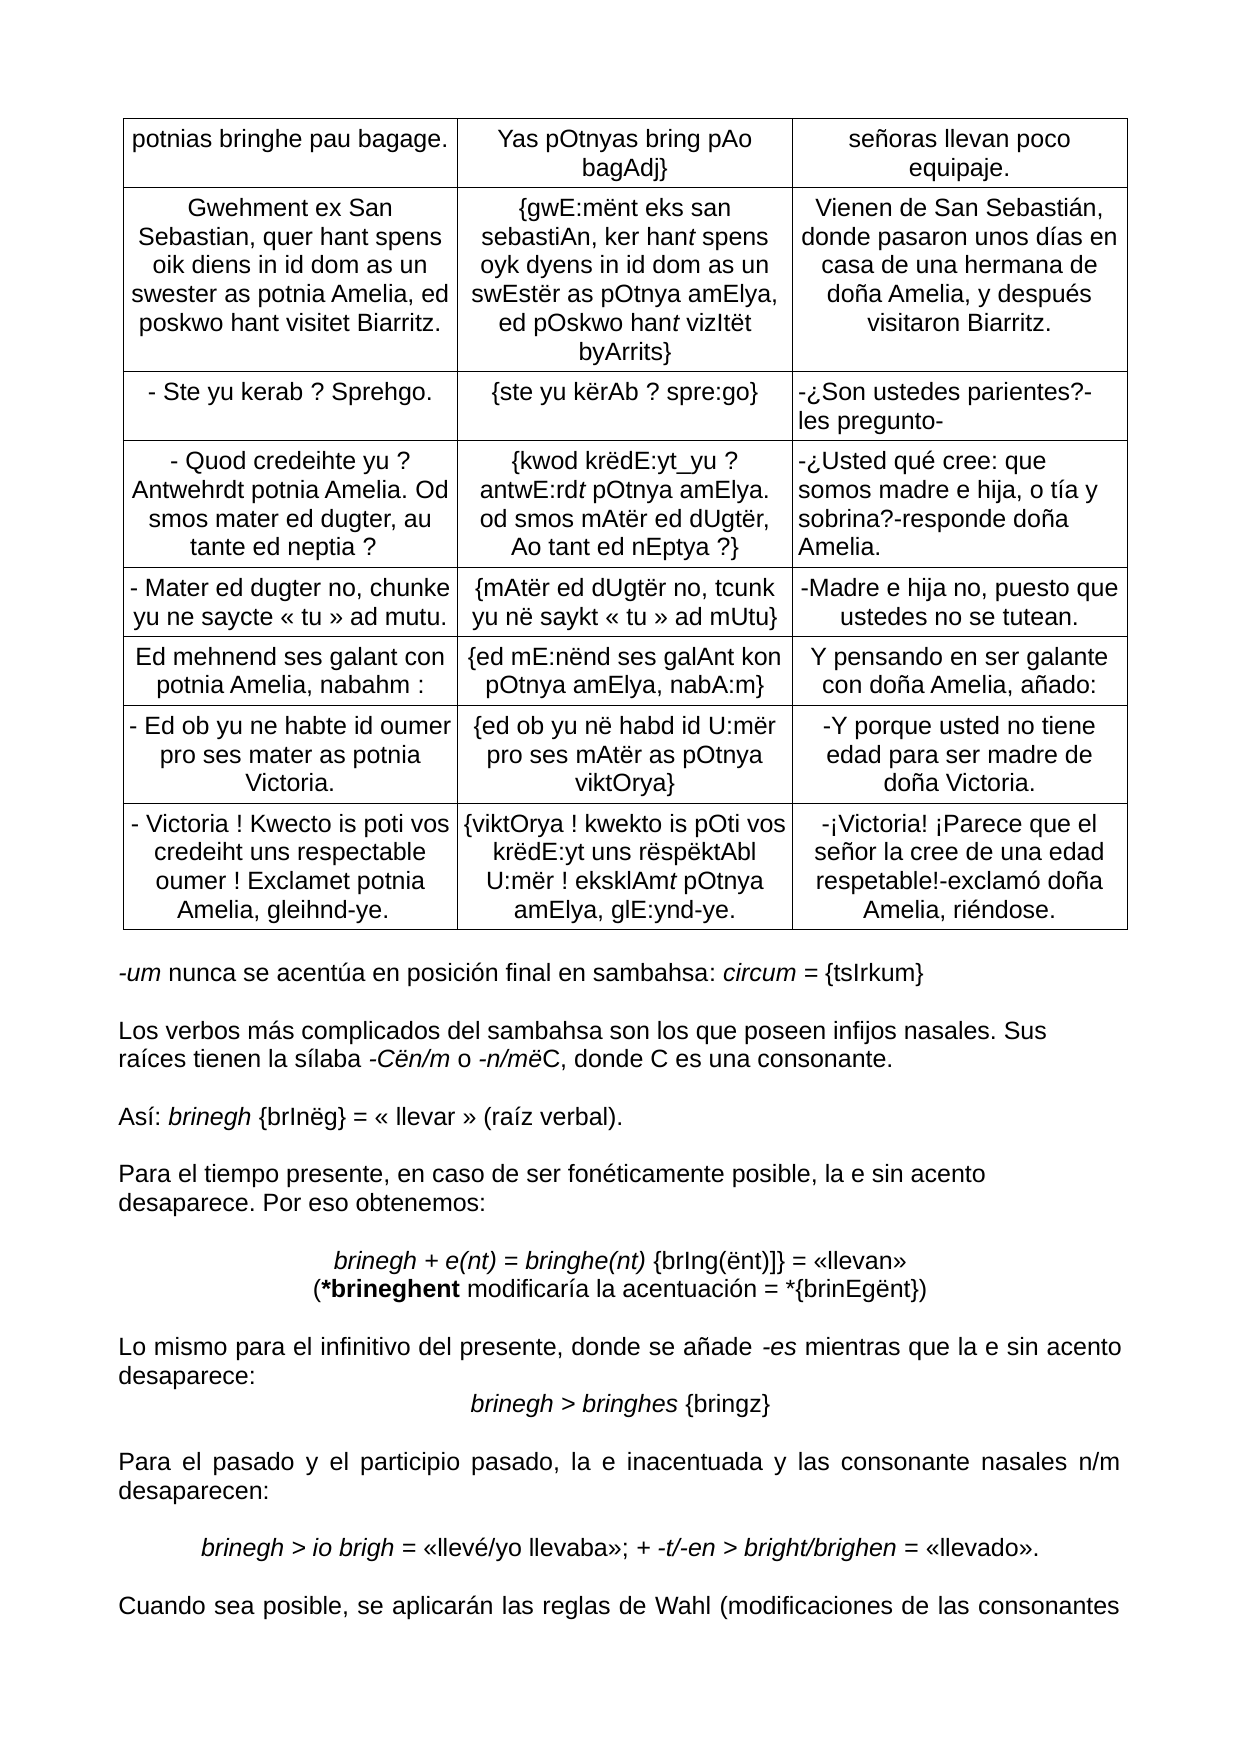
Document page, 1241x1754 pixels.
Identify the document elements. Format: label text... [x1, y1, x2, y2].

table_cell Ed mehnend ses galant con potnia Amelia, nabahm : [124, 637, 457, 705]
text Lo mismo para el infinitivo del presente, donde se añade -es mientras que la e sin acento desaparece: [118, 1332, 1122, 1389]
table_cell Gwehment ex San Sebastian, quer hant spens oik diens in id dom as un swester as potnia Amelia, ed poskwo hant visitet Biarritz. [124, 188, 457, 371]
table_cell -¿Usted qué cree: que somos madre e hija, o tía y sobrina?-responde doña Amelia. [793, 441, 1127, 567]
table_cell -Y porque usted no tiene edad para ser madre de doña Victoria. [793, 706, 1127, 803]
text Los verbos más complicados del sambahsa son los que poseen infijos nasales. Sus raíces tienen la sílaba -Cën/m o -n/mëC, donde C es una consonante. [118, 1016, 1122, 1073]
table_cell -¿Son ustedes parientes?-les pregunto- [793, 372, 1127, 440]
text Así: brinegh {brInëg} = « llevar » (raíz verbal). [118, 1102, 1122, 1131]
table_cell {kwod krëdE:yt_yu ? antwE:rdt pOtnya amElya. od smos mAtër ed dUgtër, Ao tant ed nEptya ?} [458, 441, 792, 567]
text Cuando sea posible, se aplicarán las reglas de Wahl (modificaciones de las consonantes [118, 1591, 1122, 1619]
table_cell - Victoria ! Kwecto is poti vos credeiht uns respectable oumer ! Exclamet potnia Amelia, gleihnd-ye. [124, 804, 457, 929]
table_cell - Ed ob yu ne habte id oumer pro ses mater as potnia Victoria. [124, 706, 457, 803]
table_cell {gwE:mënt eks san sebastiAn, ker hant spens oyk dyens in id dom as un swEstër as pOtnya amElya, ed pOskwo hant vizItët byArrits} [458, 188, 792, 371]
table_cell -Madre e hija no, puesto que ustedes no se tutean. [793, 568, 1127, 636]
table_cell {ed mE:nënd ses galAnt kon pOtnya amElya, nabA:m} [458, 637, 792, 705]
table_cell -¡Victoria! ¡Parece que el señor la cree de una edad respetable!-exclamó doña Amelia, riéndose. [793, 804, 1127, 929]
text brinegh + e(nt) = bringhe(nt) {brIng(ënt)]} = «llevan» [118, 1246, 1122, 1274]
table_cell {ed ob yu në habd id U:mër pro ses mAtër as pOtnya viktOrya} [458, 706, 792, 803]
table_cell {ste yu kërAb ? spre:go} [458, 372, 792, 440]
table_cell potnias bringhe pau bagage. [124, 119, 457, 187]
table_cell Y pensando en ser galante con doña Amelia, añado: [793, 637, 1127, 705]
table_cell {mAtër ed dUgtër no, tcunk yu në saykt « tu » ad mUtu} [458, 568, 792, 636]
table_cell - Ste yu kerab ? Sprehgo. [124, 372, 457, 440]
text (*brineghent modificaría la acentuación = *{brinEgënt}) [118, 1274, 1122, 1303]
table_cell Vienen de San Sebastián, donde pasaron unos días en casa de una hermana de doña Amelia, y después visitaron Biarritz. [793, 188, 1127, 371]
table_cell - Mater ed dugter no, chunke yu ne saycte « tu » ad mutu. [124, 568, 457, 636]
table_cell {viktOrya ! kwekto is pOti vos krëdE:yt uns rëspëktAbl U:mër ! eksklAmt pOtnya amElya, glE:ynd-ye. [458, 804, 792, 929]
table_cell - Quod credeihte yu ? Antwehrdt potnia Amelia. Od smos mater ed dugter, au tante ed neptia ? [124, 441, 457, 567]
text Para el tiempo presente, en caso de ser fonéticamente posible, la e sin acento desaparece. Por eso obtenemos: [118, 1159, 1122, 1217]
table_cell Yas pOtnyas bring pAo bagAdj} [458, 119, 792, 187]
text -um nunca se acentúa en posición final en sambahsa: circum = {tsIrkum} [118, 958, 1122, 987]
text Para el pasado y el participio pasado, la e inacentuada y las consonante nasales n/m desaparecen: [118, 1447, 1122, 1504]
text brinegh > bringhes {bringz} [118, 1389, 1122, 1418]
text brinegh > io brigh = «llevé/yo llevaba»; + -t/-en > bright/brighen = «llevado». [118, 1533, 1122, 1562]
table_cell señoras llevan poco equipaje. [793, 119, 1127, 187]
